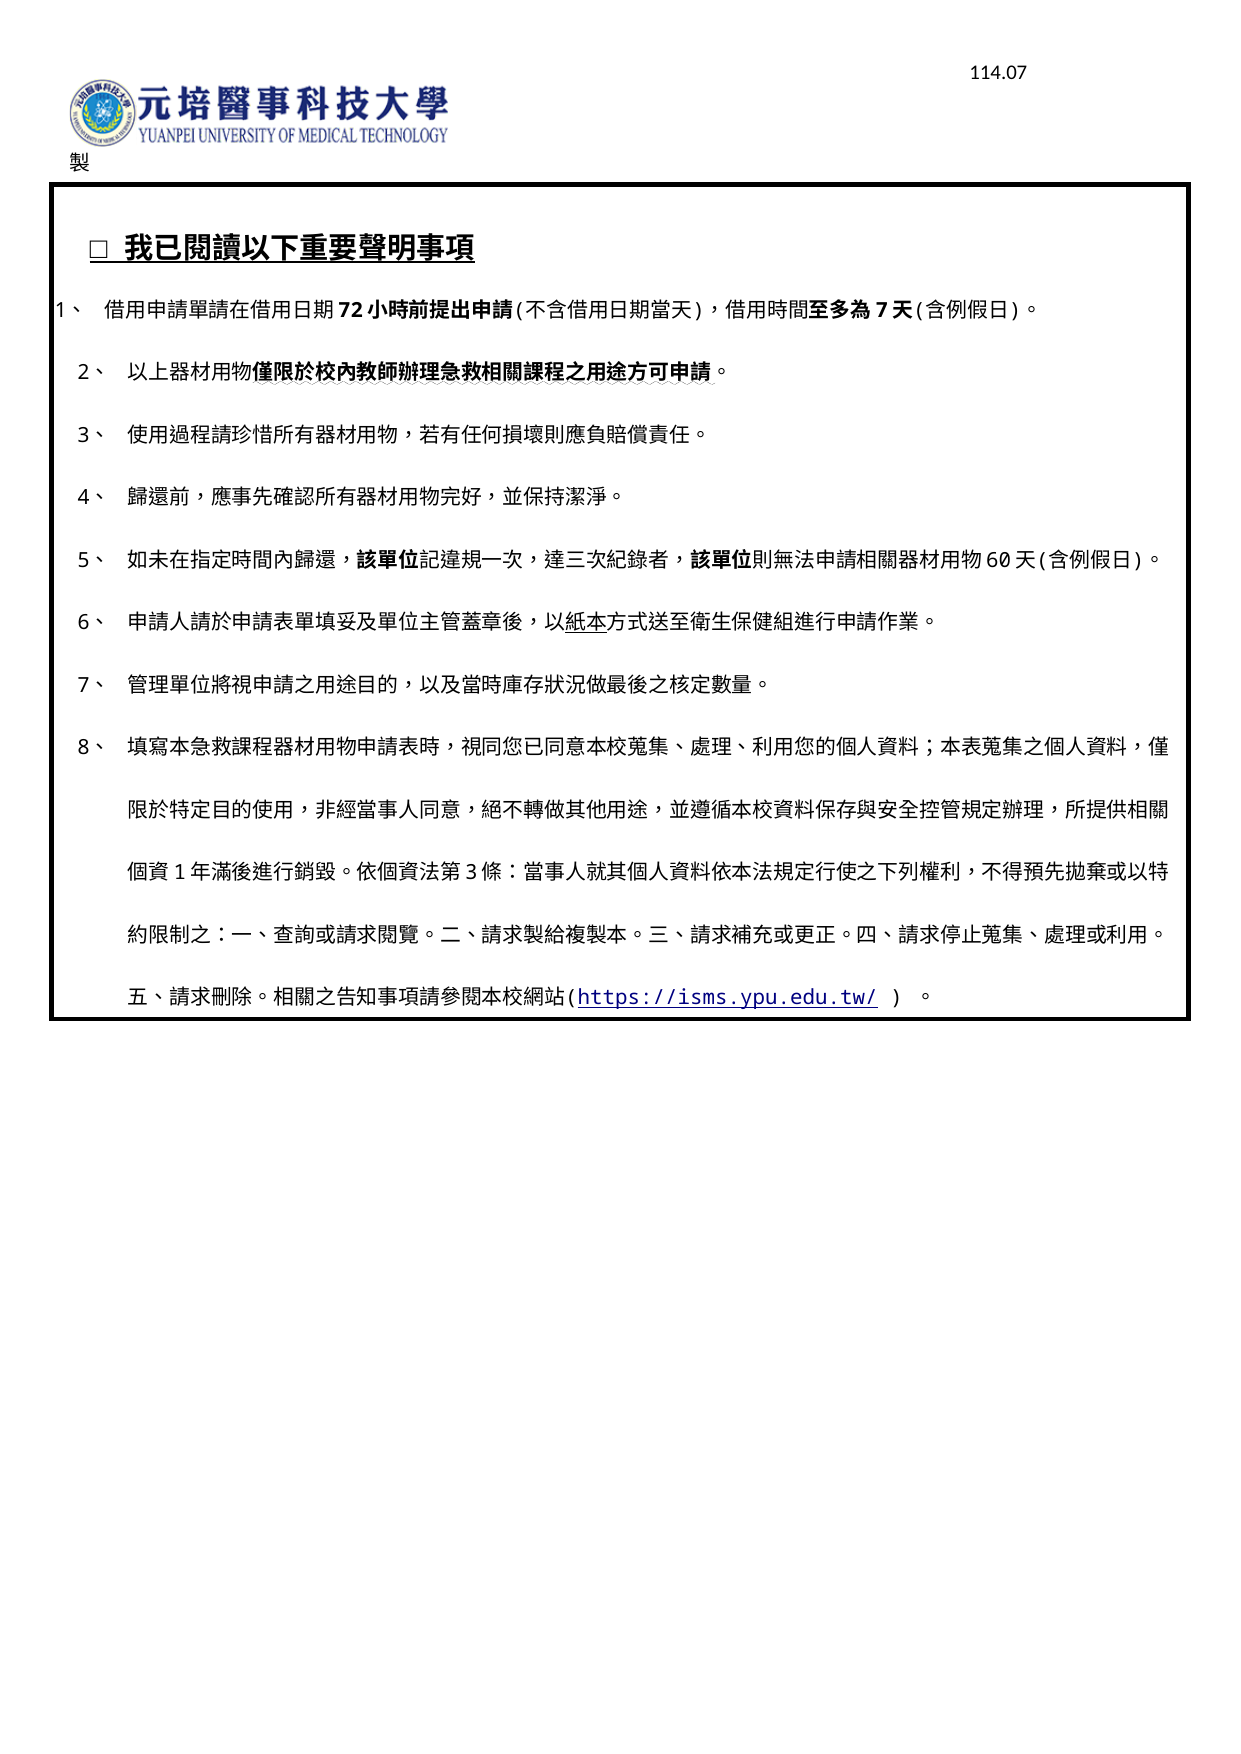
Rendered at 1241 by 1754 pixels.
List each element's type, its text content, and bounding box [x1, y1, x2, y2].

table_cell □ 我已閱讀以下重要聲明事項 借用申請單請在借用日期72小時前提出申請(不含借用日期當天)，借用時間至多為7天(含例假日)。 以上器材用物僅限於校內教師辦理急救相關課程之用途方可申請。 使用過程請珍惜所有器材用物，若有任何損壞則應負賠償責任。 歸還前，應事先確認所有器材用物完好，並保持潔淨。 如未在指定時間內歸還，該單位記違規一次，達三次紀錄者，該單位則無法申請相關器材用物60天(含例假日)。 申請人請於申請表單填妥及單位主管蓋章後，以紙本方式送至衛生保健組進行申請作業。 管理單位將視申請之用途目的，以及當時庫存狀況做最後之核定數量。 填寫本急救課程器材用物申請表時，視同您已同意本校蒐集、處理、利用您的個人資料；本表蒐集之個人資料，僅限於特定目的使用，非經當事人同意，絕不轉做其他用途，並遵循本校資料保存與安全控管規定辦理，所提供相關個資1年滿後進行銷毀。依個資法第3條：當事人就其個人資料依本法規定行使之下列權利，不得預先拋棄或以特約限制之：一、查詢或請求閱覽。二、請求製給複製本。三、請求補充或更正。四、請求停止蒐集、處理或利用。五、請求刪除。相關之告知事項請參閱本校網站(https://isms.ypu.edu.tw/ ) 。 [54, 187, 1186, 1017]
